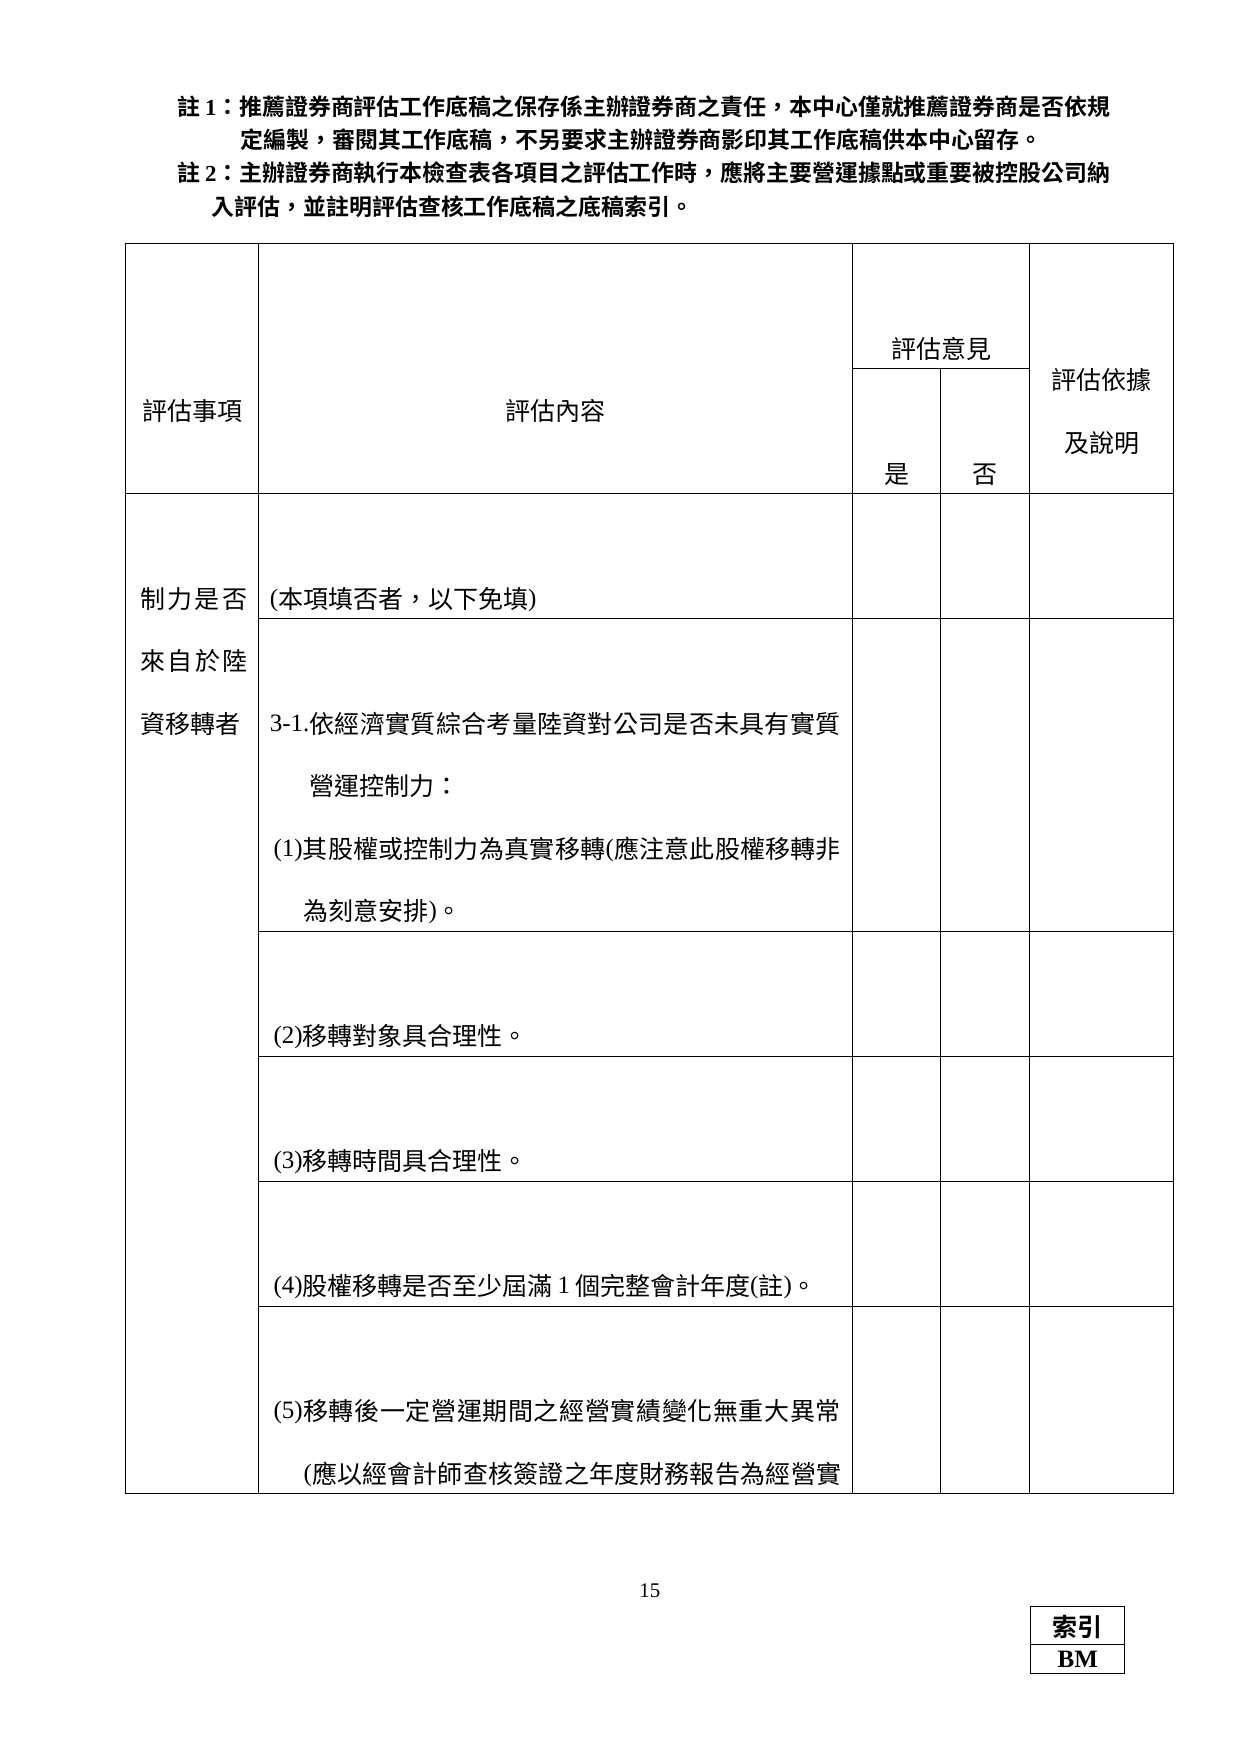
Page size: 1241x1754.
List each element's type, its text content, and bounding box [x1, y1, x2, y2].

table_cell [853, 1307, 940, 1493]
table_cell [941, 1057, 1029, 1181]
table_cell (4)股權移轉是否至少屆滿1個完整會計年度(註)。 [259, 1182, 852, 1306]
table_cell [941, 494, 1029, 618]
table_header 評估意見 [853, 244, 1029, 368]
table_cell (5)移轉後一定營運期間之經營實績變化無重大異常(應以經會計師查核簽證之年度財務報告為經營實 [259, 1307, 852, 1493]
table_cell [1030, 494, 1173, 618]
table_header 評估內容 [259, 244, 852, 493]
table_cell (2)移轉對象具合理性。 [259, 932, 852, 1056]
table_cell (本項填否者，以下免填) [259, 494, 852, 618]
table_cell 制力是否來自於陸資移轉者 [126, 494, 258, 1493]
table_cell [853, 932, 940, 1056]
table_cell [941, 619, 1029, 931]
table_cell [853, 1057, 940, 1181]
table_cell [941, 932, 1029, 1056]
table_cell [1030, 1182, 1173, 1306]
table_cell [941, 1182, 1029, 1306]
table_cell [853, 1182, 940, 1306]
table_cell 是 [853, 369, 940, 493]
table_cell [853, 619, 940, 931]
table_cell [1030, 1307, 1173, 1493]
table_cell [1030, 1057, 1173, 1181]
table_cell [1030, 619, 1173, 931]
table_cell [1030, 932, 1173, 1056]
table_cell [941, 1307, 1029, 1493]
table_cell 否 [941, 369, 1029, 493]
table_cell 3-1.依經濟實質綜合考量陸資對公司是否未具有實質營運控制力： (1)其股權或控制力為真實移轉(應注意此股權移轉非為刻意安排)。 [259, 619, 852, 931]
table_header 評估事項 [126, 244, 258, 493]
table_cell [853, 494, 940, 618]
table_cell (3)移轉時間具合理性。 [259, 1057, 852, 1181]
table_header 評估依據及說明 [1030, 244, 1173, 493]
